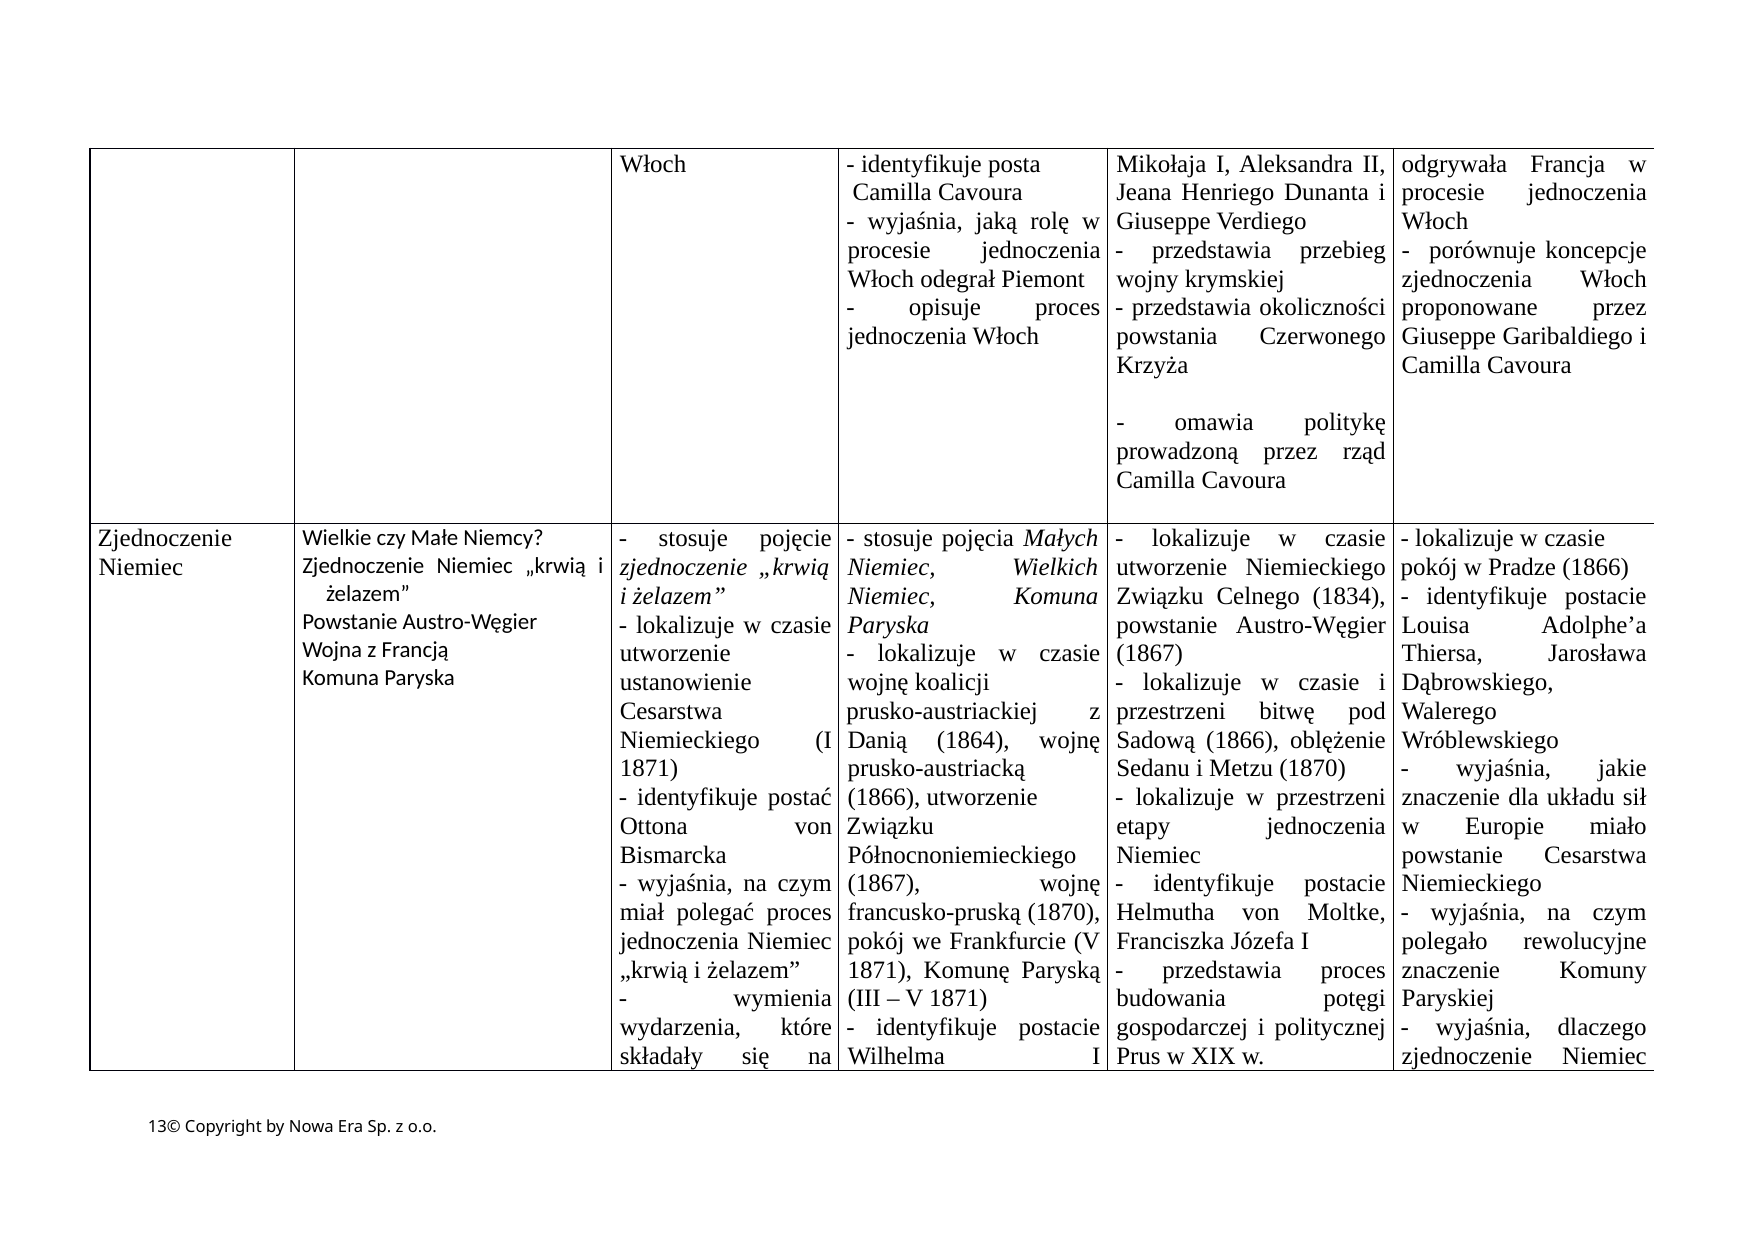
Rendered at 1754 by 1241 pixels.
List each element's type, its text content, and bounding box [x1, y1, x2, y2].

table_cell Zjednoczenie Niemiec [91, 524, 294, 1070]
table_cell Mikołaja I, Aleksandra II, Jeana Henriego Dunanta i Giuseppe Verdiego - przedstawia przebieg wojny krymskiej - przedstawia okoliczności powstania Czerwonego Krzyża - omawia politykę prowadzoną przez rząd Camilla Cavoura [1108, 149, 1393, 522]
table_cell odgrywała Francja w procesie jednoczenia Włoch - porównuje koncepcje zjednoczenia Włoch proponowane przez Giuseppe Garibaldiego i Camilla Cavoura [1394, 149, 1654, 522]
table_cell - lokalizuje w czasie pokój w Pradze (1866) - identyfikuje postacie Louisa Adolphe’a Thiersa, Jarosława Dąbrowskiego, Walerego Wróblewskiego - wyjaśnia, jakie znaczenie dla układu sił w Europie miało powstanie Cesarstwa Niemieckiego - wyjaśnia, na czym polegało rewolucyjne znaczenie Komuny Paryskiej - wyjaśnia, dlaczego zjednoczenie Niemiec [1394, 524, 1654, 1070]
table_cell - lokalizuje w czasie utworzenie Niemieckiego Związku Celnego (1834), powstanie Austro-Węgier (1867) - lokalizuje w czasie i przestrzeni bitwę pod Sadową (1866), oblężenie Sedanu i Metzu (1870) - lokalizuje w przestrzeni etapy jednoczenia Niemiec - identyfikuje postacie Helmutha von Moltke, Franciszka Józefa I - przedstawia proces budowania potęgi gospodarczej i politycznej Prus w XIX w. [1108, 524, 1393, 1070]
table_cell - identyfikuje posta Camilla Cavoura - wyjaśnia, jaką rolę w procesie jednoczenia Włoch odegrał Piemont - opisuje proces jednoczenia Włoch [839, 149, 1107, 522]
table_cell - stosuje pojęcie zjednoczenie „krwią i żelazem” - lokalizuje w czasie utworzenie ustanowienie Cesarstwa Niemieckiego (I 1871) - identyfikuje postać Ottona von Bismarcka - wyjaśnia, na czym miał polegać proces jednoczenia Niemiec „krwią i żelazem” - wymienia wydarzenia, które składały się na [612, 524, 838, 1070]
table_cell [91, 149, 294, 522]
table_cell - stosuje pojęcia Małych Niemiec, Wielkich Niemiec, Komuna Paryska - lokalizuje w czasie wojnę koalicji prusko-austriackiej z Danią (1864), wojnę prusko-austriacką (1866), utworzenie Związku Północnoniemieckiego (1867), wojnę francusko-pruską (1870), pokój we Frankfurcie (V 1871), Komunę Paryską (III – V 1871) - identyfikuje postacie Wilhelma I [839, 524, 1107, 1070]
table_cell Włoch [612, 149, 838, 522]
table_cell [295, 149, 611, 522]
table_cell Wielkie czy Małe Niemcy? Zjednoczenie Niemiec „krwią i żelazem” Powstanie Austro-Węgier Wojna z Francją Komuna Paryska [295, 524, 611, 1070]
